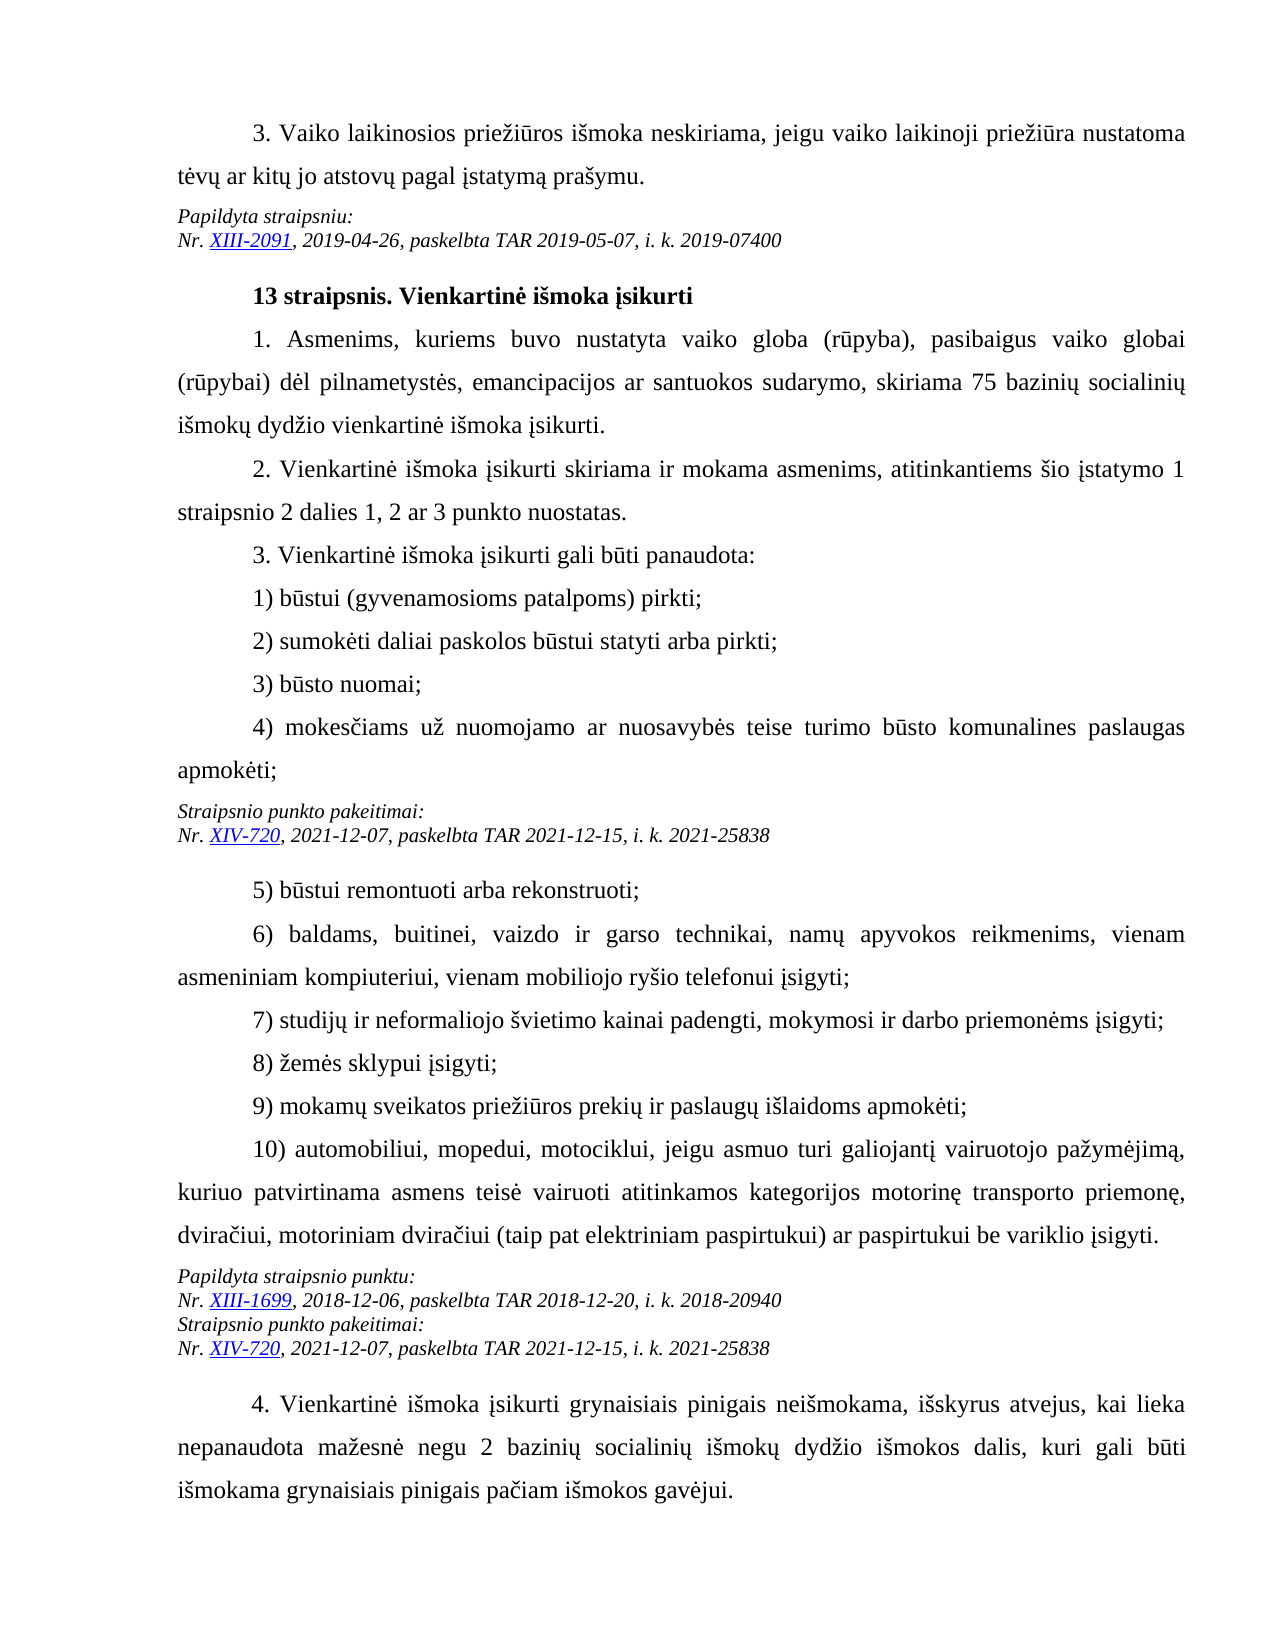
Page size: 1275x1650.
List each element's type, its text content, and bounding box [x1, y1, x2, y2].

text 10) automobiliui, mopedui, motociklui, jeigu asmuo turi galiojantį vairuotojo pažymėjimą, kuriuo patvirtinama asmens teisė vairuoti atitinkamos kategorijos motorinę transporto priemonę, dviračiui, motoriniam dviračiui (taip pat elektriniam paspirtukui) ar paspirtukui be variklio įsigyti. [177, 1134, 1186, 1249]
text 4) mokesčiams už nuomojamo ar nuosavybės teise turimo būsto komunalines paslaugas apmokėti; [177, 712, 1186, 784]
text Nr. XIV-720, 2021-12-07, paskelbta TAR 2021-12-15, i. k. 2021-25838 [177, 1336, 1186, 1360]
text Straipsnio punkto pakeitimai: [177, 1312, 1186, 1336]
text 6) baldams, buitinei, vaizdo ir garso technikai, namų apyvokos reikmenims, vienam asmeniniam kompiuteriui, vienam mobiliojo ryšio telefonui įsigyti; [177, 919, 1186, 991]
text 1) būstui (gyvenamosioms patalpoms) pirkti; [177, 583, 1186, 612]
text 2. Vienkartinė išmoka įsikurti skiriama ir mokama asmenims, atitinkantiems šio įstatymo 1 straipsnio 2 dalies 1, 2 ar 3 punkto nuostatas. [177, 454, 1186, 526]
text 3. Vaiko laikinosios priežiūros išmoka neskiriama, jeigu vaiko laikinoji priežiūra nustatoma tėvų ar kitų jo atstovų pagal įstatymą prašymu. [177, 118, 1186, 190]
text 9) mokamų sveikatos priežiūros prekių ir paslaugų išlaidoms apmokėti; [177, 1091, 1186, 1120]
text Straipsnio punkto pakeitimai: [177, 799, 1186, 823]
text 2) sumokėti daliai paskolos būstui statyti arba pirkti; [177, 626, 1186, 655]
text 8) žemės sklypui įsigyti; [177, 1048, 1186, 1077]
text 1. Asmenims, kuriems buvo nustatyta vaiko globa (rūpyba), pasibaigus vaiko globai (rūpybai) dėl pilnametystės, emancipacijos ar santuokos sudarymo, skiriama 75 bazinių socialinių išmokų dydžio vienkartinė išmoka įsikurti. [177, 324, 1186, 439]
text 3) būsto nuomai; [177, 669, 1186, 698]
text Nr. XIII-2091, 2019-04-26, paskelbta TAR 2019-05-07, i. k. 2019-07400 [177, 228, 1186, 252]
text 7) studijų ir neformaliojo švietimo kainai padengti, mokymosi ir darbo priemonėms įsigyti; [177, 1005, 1186, 1034]
text Nr. XIII-1699, 2018-12-06, paskelbta TAR 2018-12-20, i. k. 2018-20940 [177, 1288, 1186, 1312]
text 4. Vienkartinė išmoka įsikurti grynaisiais pinigais neišmokama, išskyrus atvejus, kai lieka nepanaudota mažesnė negu 2 bazinių socialinių išmokų dydžio išmokos dalis, kuri gali būti išmokama grynaisiais pinigais pačiam išmokos gavėjui. [177, 1389, 1186, 1504]
text 5) būstui remontuoti arba rekonstruoti; [177, 876, 1186, 904]
text 13 straipsnis. Vienkartinė išmoka įsikurti [177, 281, 1186, 310]
text Nr. XIV-720, 2021-12-07, paskelbta TAR 2021-12-15, i. k. 2021-25838 [177, 823, 1186, 847]
text Papildyta straipsniu: [177, 204, 1186, 228]
text 3. Vienkartinė išmoka įsikurti gali būti panaudota: [177, 540, 1186, 569]
text Papildyta straipsnio punktu: [177, 1264, 1186, 1288]
